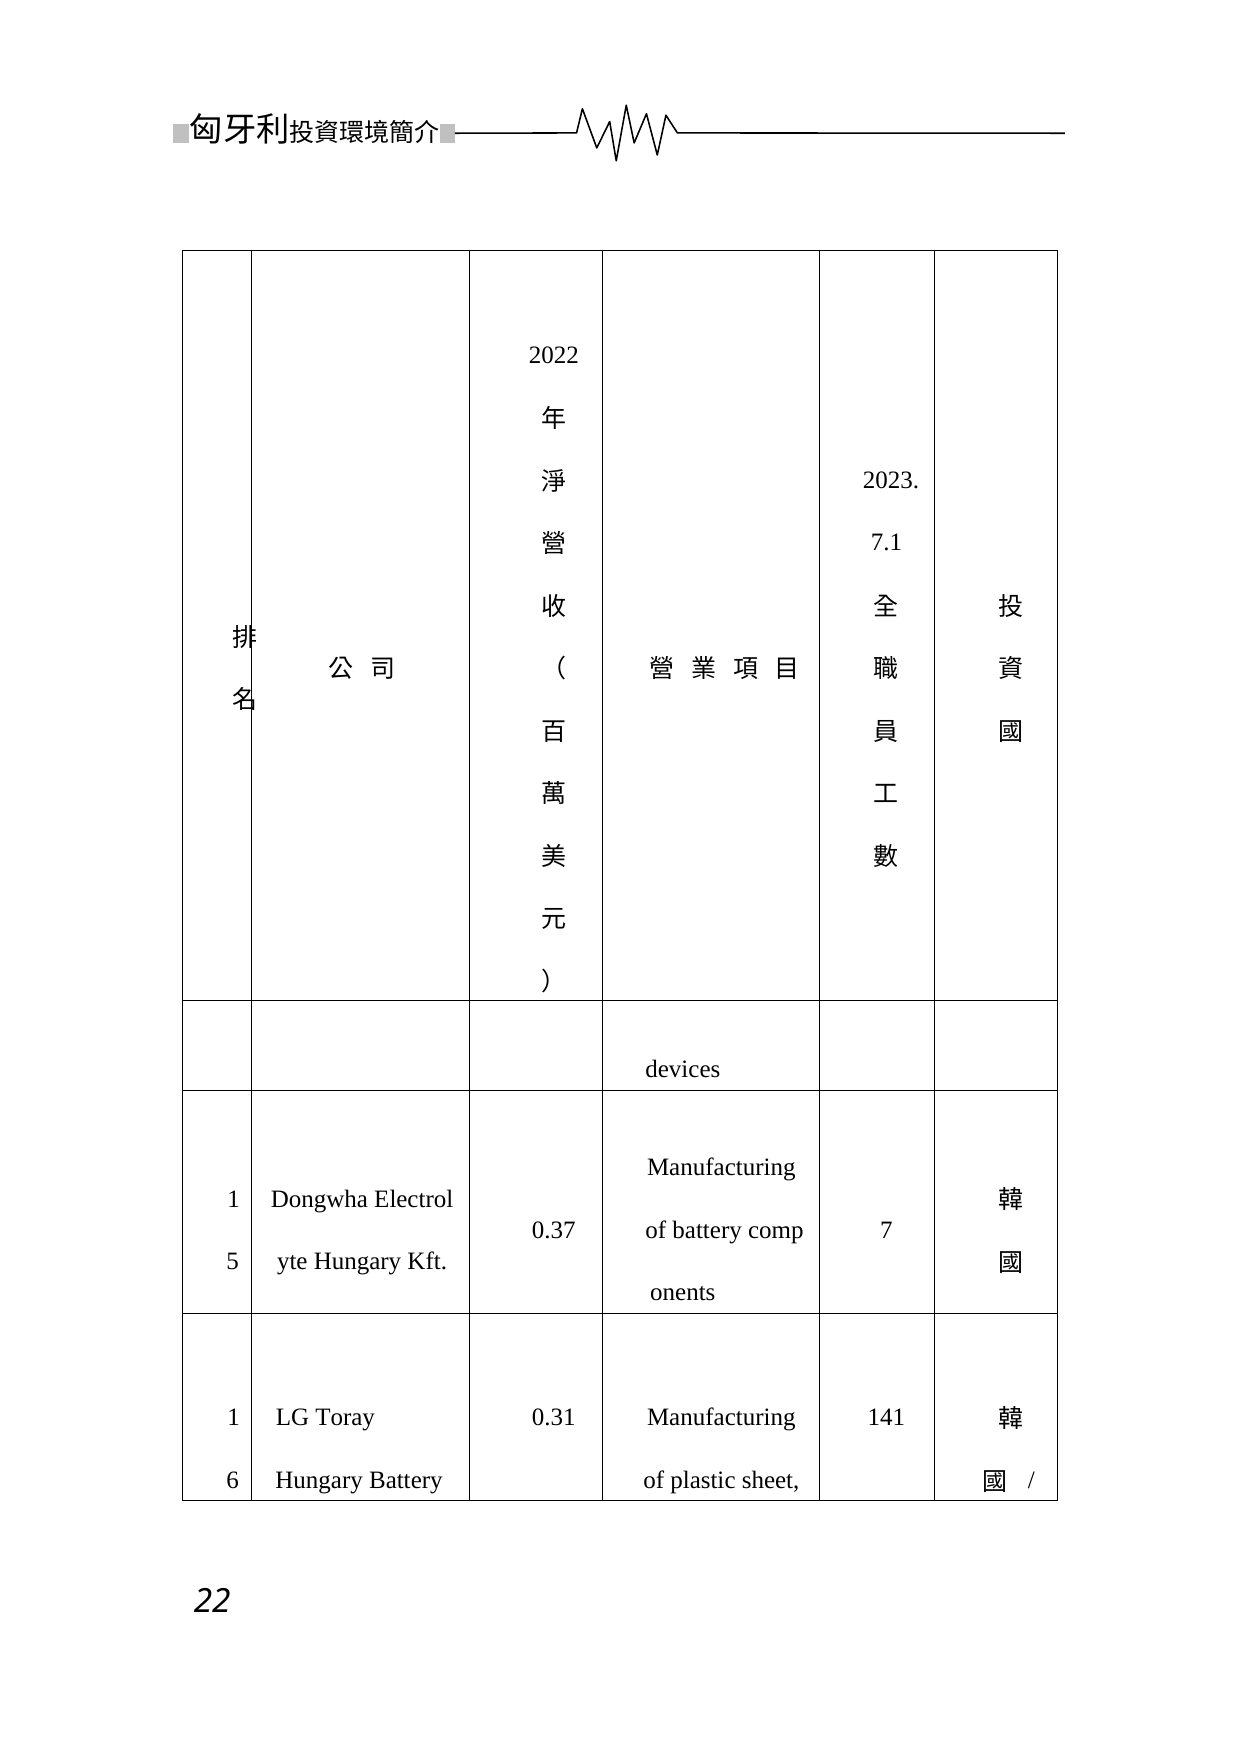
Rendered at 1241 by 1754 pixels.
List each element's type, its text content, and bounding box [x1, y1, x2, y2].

table_cell LG Toray Hungary Battery [252, 1314, 469, 1500]
table_cell 韓國/ [935, 1314, 1057, 1500]
table_cell 韓國 [935, 1091, 1057, 1313]
table_cell 7 [820, 1091, 934, 1313]
table_cell devices [603, 1001, 819, 1090]
table_header 營業項目 [603, 251, 819, 1000]
table_cell Manufacturing of battery components [603, 1091, 819, 1313]
table_header 2022年淨營收（百萬美元） [470, 251, 602, 1000]
table_cell [252, 1001, 469, 1090]
table_cell Manufacturing of plastic sheet, [603, 1314, 819, 1500]
table_header 排名 [183, 251, 251, 1000]
table_cell 0.37 [470, 1091, 602, 1313]
table_cell 15 [183, 1091, 251, 1313]
table_cell Dongwha Electrolyte Hungary Kft. [252, 1091, 469, 1313]
table_header 公司 [252, 251, 469, 1000]
table_header 2023.7.1全職員工數 [820, 251, 934, 1000]
table_cell 16 [183, 1314, 251, 1500]
table_cell 0.31 [470, 1314, 602, 1500]
table_cell [183, 1001, 251, 1090]
table_cell 141 [820, 1314, 934, 1500]
table_cell [820, 1001, 934, 1090]
table_header 投資國 [935, 251, 1057, 1000]
table_cell [470, 1001, 602, 1090]
table_cell [935, 1001, 1057, 1090]
